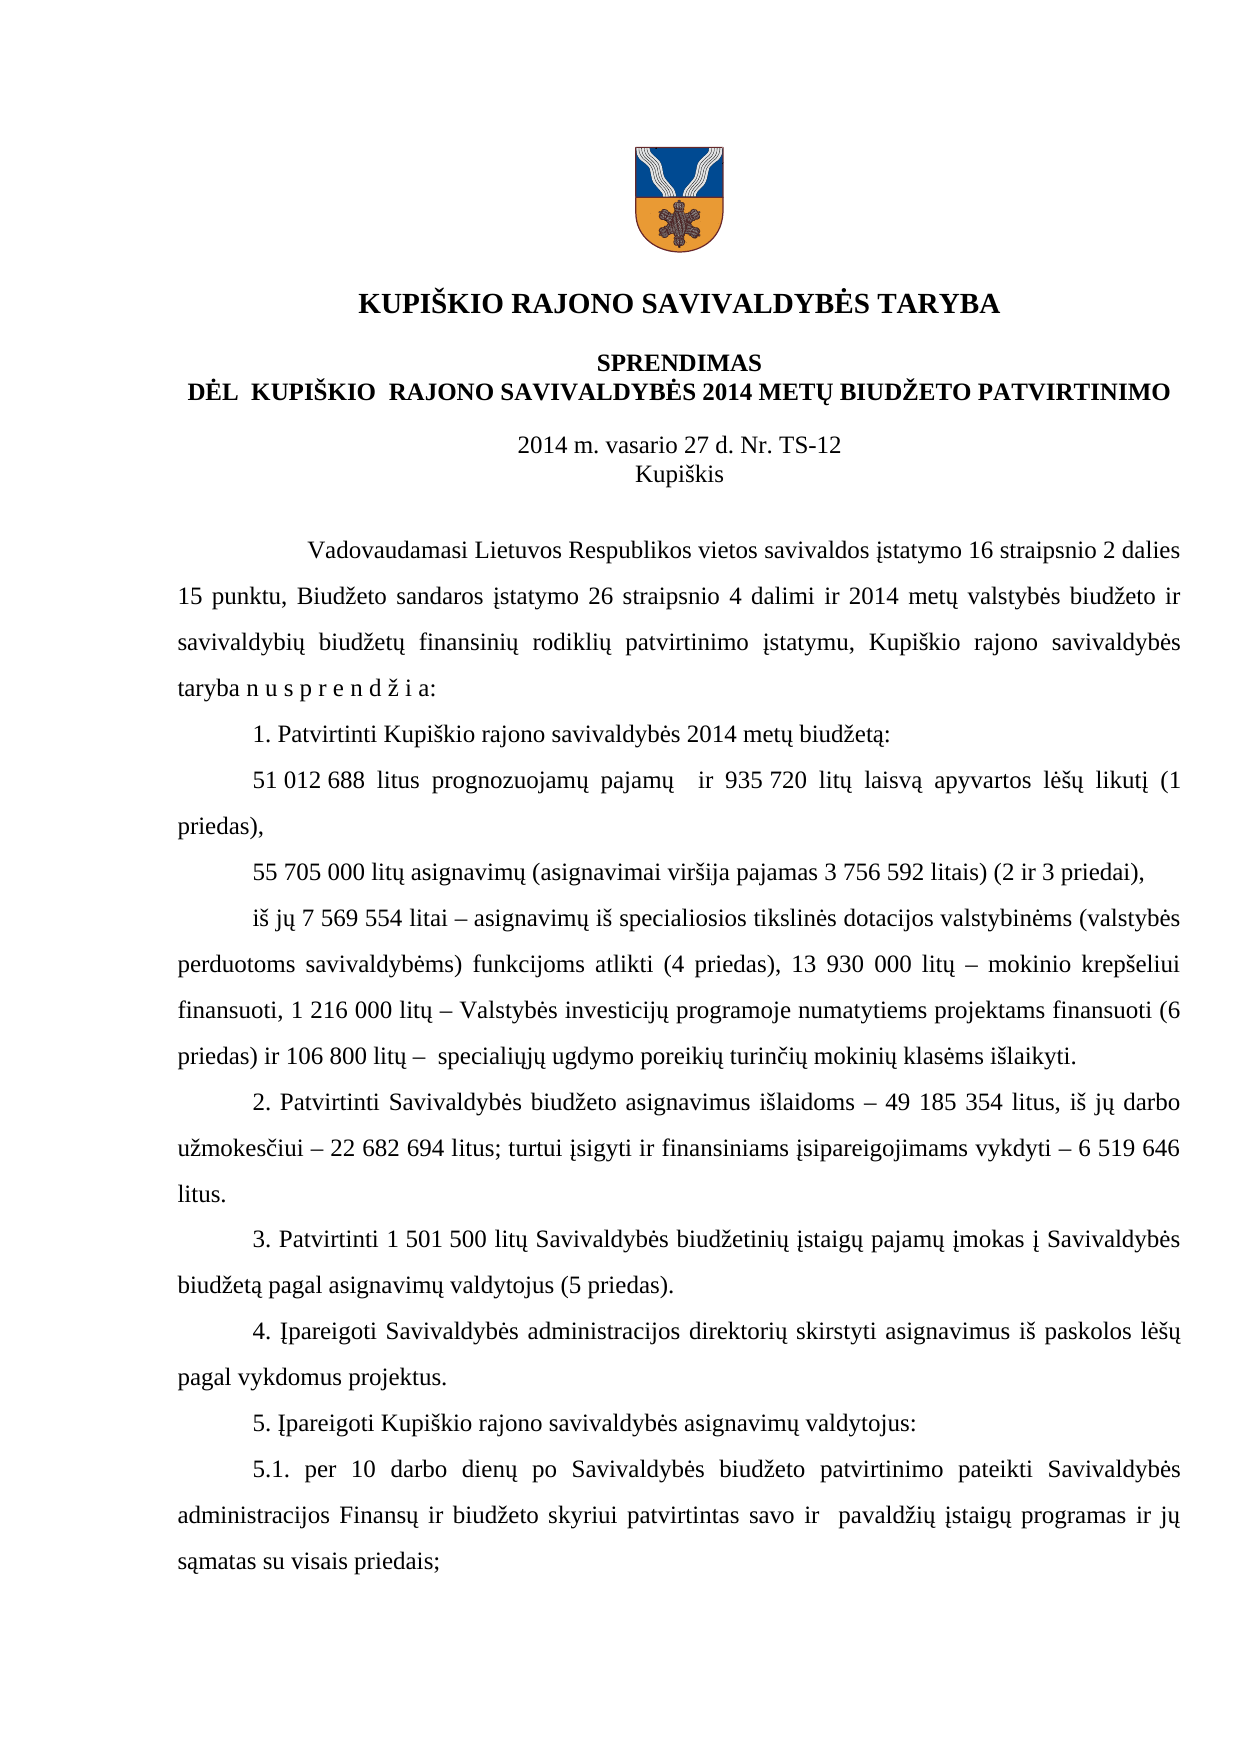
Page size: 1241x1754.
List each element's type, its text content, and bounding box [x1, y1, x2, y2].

text KUPIŠKIO RAJONO SAVIVALDYBĖS TARYBA [177, 286, 1181, 319]
text Vadovaudamasi Lietuvos Respublikos vietos savivaldos įstatymo 16 straipsnio 2 dalies 15 punktu, Biudžeto sandaros įstatymo 26 straipsnio 4 dalimi ir 2014 metų valstybės biudžeto ir savivaldybių biudžetų finansinių rodiklių patvirtinimo įstatymu, Kupiškio rajono savivaldybės taryba n u s p r e n d ž i a: [177, 536, 1181, 702]
text 5.1. per 10 darbo dienų po Savivaldybės biudžeto patvirtinimo pateikti Savivaldybės administracijos Finansų ir biudžeto skyriui patvirtintas savo ir pavaldžių įstaigų programas ir jų sąmatas su visais priedais; [177, 1454, 1181, 1575]
text 2014 m. vasario 27 d. Nr. TS-12 [177, 430, 1181, 459]
text DĖL KUPIŠKIO RAJONO SAVIVALDYBĖS 2014 METŲ BIUDŽETO PATVIRTINIMO [177, 377, 1181, 406]
text 5. Įpareigoti Kupiškio rajono savivaldybės asignavimų valdytojus: [177, 1408, 1181, 1437]
text Kupiškis [177, 459, 1181, 487]
text 51 012 688 litus prognozuojamų pajamų ir 935 720 litų laisvą apyvartos lėšų likutį (1 priedas), [177, 765, 1181, 840]
text 3. Patvirtinti 1 501 500 litų Savivaldybės biudžetinių įstaigų pajamų įmokas į Savivaldybės biudžetą pagal asignavimų valdytojus (5 priedas). [177, 1224, 1181, 1299]
text iš jų 7 569 554 litai – asignavimų iš specialiosios tikslinės dotacijos valstybinėms (valstybės perduotoms savivaldybėms) funkcijoms atlikti (4 priedas), 13 930 000 litų – mokinio krepšeliui finansuoti, 1 216 000 litų – Valstybės investicijų programoje numatytiems projektams finansuoti (6 priedas) ir 106 800 litų – specialiųjų ugdymo poreikių turinčių mokinių klasėms išlaikyti. [177, 903, 1181, 1069]
text 4. Įpareigoti Savivaldybės administracijos direktorių skirstyti asignavimus iš paskolos lėšų pagal vykdomus projektus. [177, 1316, 1181, 1391]
text 55 705 000 litų asignavimų (asignavimai viršija pajamas 3 756 592 litais) (2 ir 3 priedai), [177, 857, 1181, 886]
text 2. Patvirtinti Savivaldybės biudžeto asignavimus išlaidoms – 49 185 354 litus, iš jų darbo užmokesčiui – 22 682 694 litus; turtui įsigyti ir finansiniams įsipareigojimams vykdyti – 6 519 646 litus. [177, 1087, 1181, 1207]
text 1. Patvirtinti Kupiškio rajono savivaldybės 2014 metų biudžetą: [177, 719, 1181, 748]
text SPRENDIMAS [177, 348, 1181, 377]
